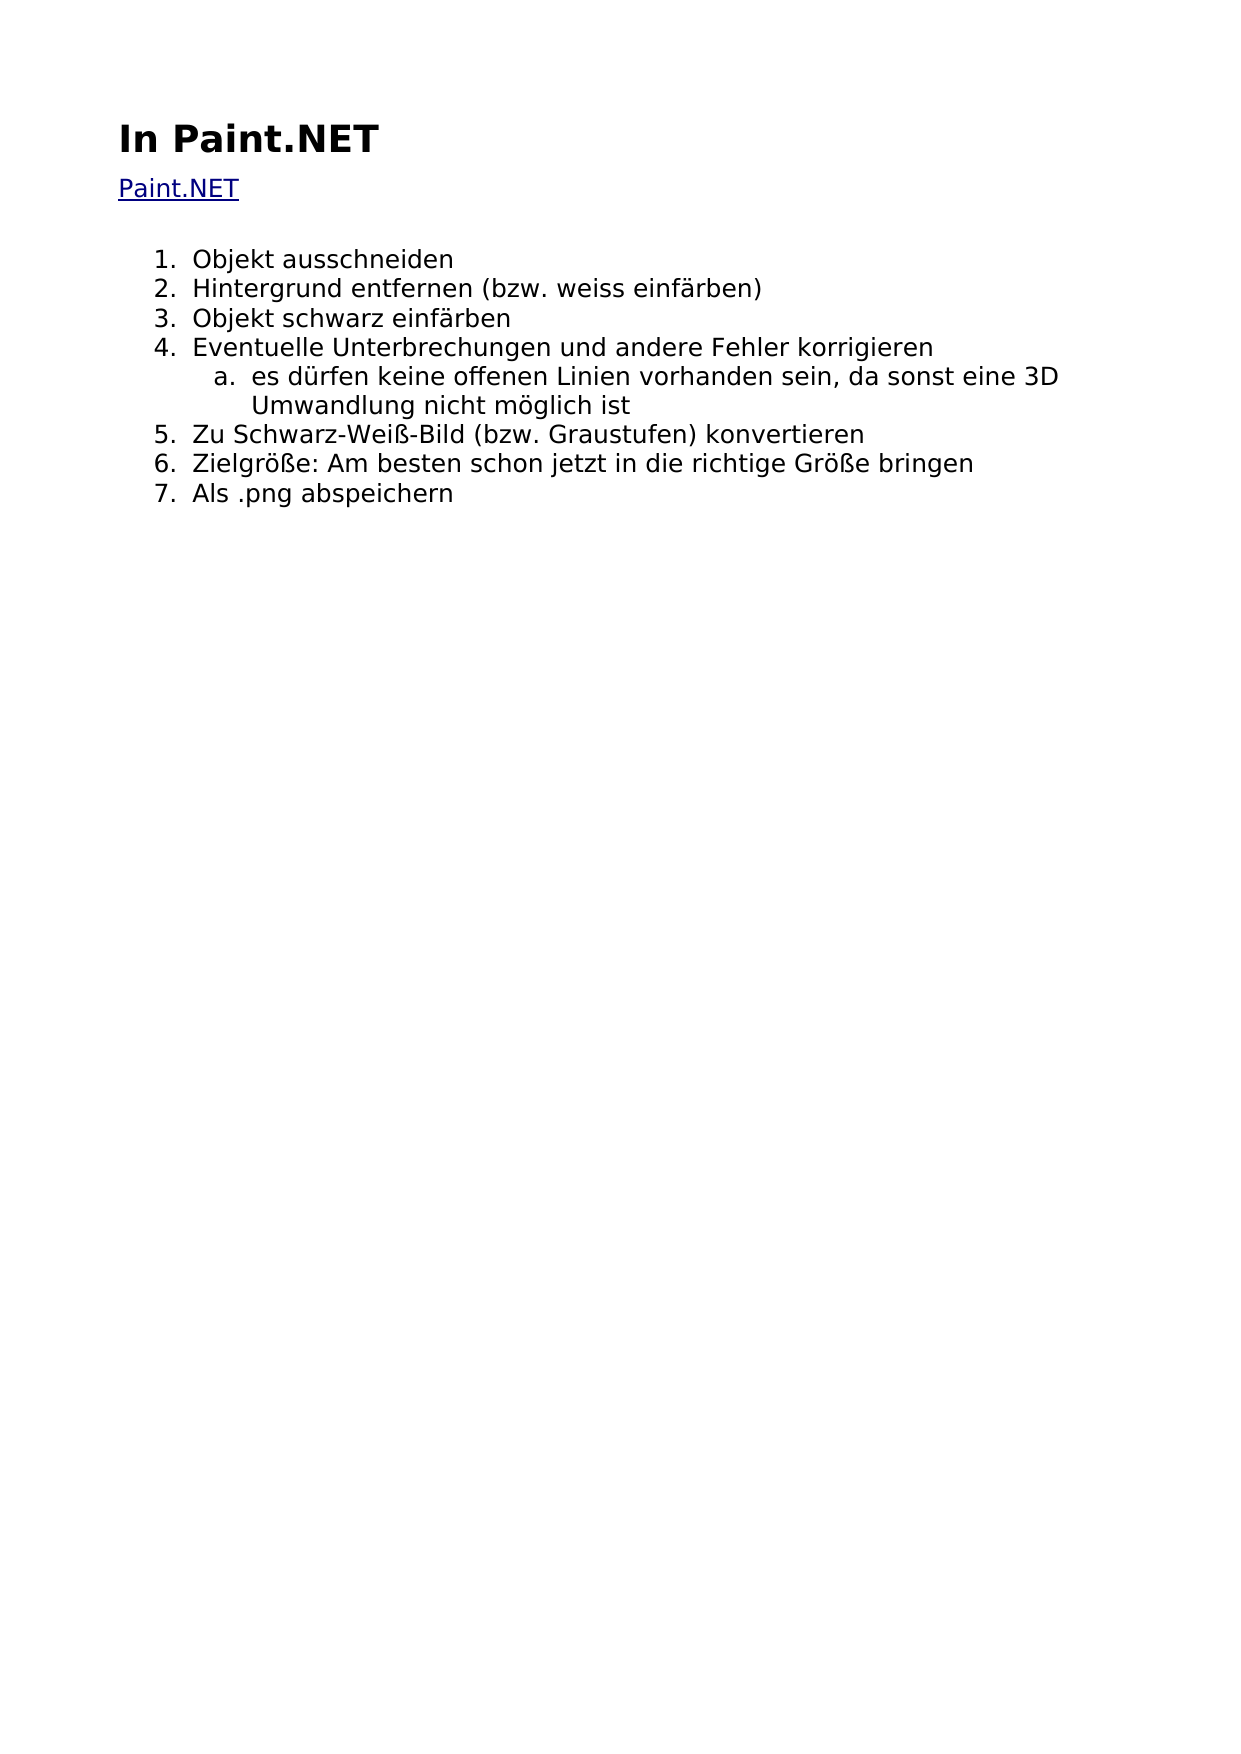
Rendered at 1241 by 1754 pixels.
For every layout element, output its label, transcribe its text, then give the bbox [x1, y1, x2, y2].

list Als .png abspeichern [177, 479, 1122, 508]
subtitle In Paint.NET [118, 118, 1122, 162]
text Paint.NET [118, 174, 1122, 203]
list Zu Schwarz-Weiß-Bild (bzw. Graustufen) konvertieren [177, 420, 1122, 449]
list Eventuelle Unterbrechungen und andere Fehler korrigieren [177, 333, 1122, 362]
list Objekt schwarz einfärben [177, 304, 1122, 333]
list Objekt ausschneiden [177, 245, 1122, 274]
list Zielgröße: Am besten schon jetzt in die richtige Größe bringen [177, 449, 1122, 479]
list es dürfen keine offenen Linien vorhanden sein, da sonst eine 3D Umwandlung nicht möglich ist [236, 362, 1122, 420]
list Hintergrund entfernen (bzw. weiss einfärben) [177, 274, 1122, 304]
